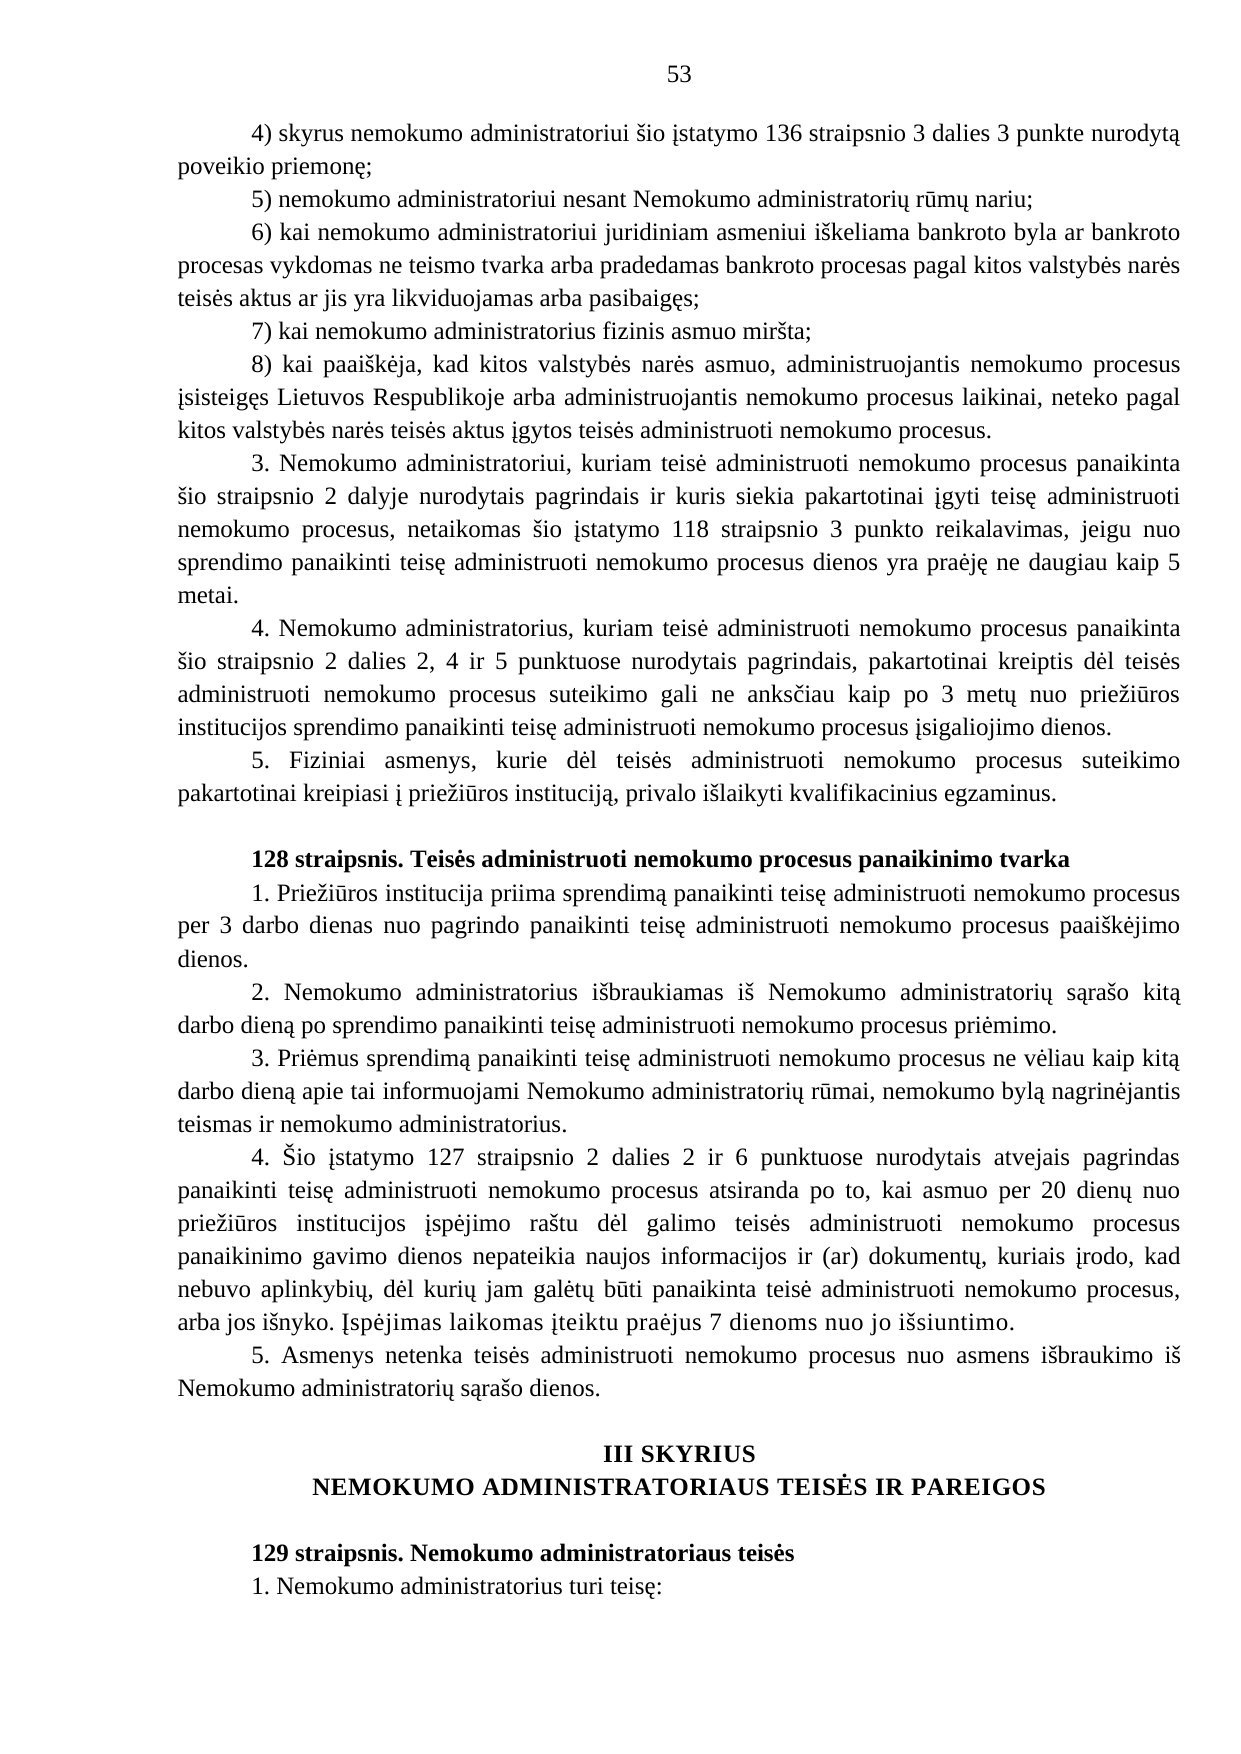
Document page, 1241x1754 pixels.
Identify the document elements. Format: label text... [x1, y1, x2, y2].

text 5. Asmenys netenka teisės administruoti nemokumo procesus nuo asmens išbraukimo iš Nemokumo administratorių sąrašo dienos. [177, 1340, 1181, 1402]
text 4) skyrus nemokumo administratoriui šio įstatymo 136 straipsnio 3 dalies 3 punkte nurodytą poveikio priemonę; [177, 118, 1181, 180]
text 8) kai paaiškėja, kad kitos valstybės narės asmuo, administruojantis nemokumo procesus įsisteigęs Lietuvos Respublikoje arba administruojantis nemokumo procesus laikinai, neteko pagal kitos valstybės narės teisės aktus įgytos teisės administruoti nemokumo procesus. [177, 349, 1181, 444]
text 6) kai nemokumo administratoriui juridiniam asmeniui iškeliama bankroto byla ar bankroto procesas vykdomas ne teismo tvarka arba pradedamas bankroto procesas pagal kitos valstybės narės teisės aktus ar jis yra likviduojamas arba pasibaigęs; [177, 217, 1181, 312]
text 4. Šio įstatymo 127 straipsnio 2 dalies 2 ir 6 punktuose nurodytais atvejais pagrindas panaikinti teisę administruoti nemokumo procesus atsiranda po to, kai asmuo per 20 dienų nuo priežiūros institucijos įspėjimo raštu dėl galimo teisės administruoti nemokumo procesus panaikinimo gavimo dienos nepateikia naujos informacijos ir (ar) dokumentų, kuriais įrodo, kad nebuvo aplinkybių, dėl kurių jam galėtų būti panaikinta teisė administruoti nemokumo procesus, arba jos išnyko. Įspėjimas laikomas įteiktu praėjus 7 dienoms nuo jo išsiuntimo. [177, 1142, 1181, 1336]
text 4. Nemokumo administratorius, kuriam teisė administruoti nemokumo procesus panaikinta šio straipsnio 2 dalies 2, 4 ir 5 punktuose nurodytais pagrindais, pakartotinai kreiptis dėl teisės administruoti nemokumo procesus suteikimo gali ne anksčiau kaip po 3 metų nuo priežiūros institucijos sprendimo panaikinti teisę administruoti nemokumo procesus įsigaliojimo dienos. [177, 613, 1181, 741]
text NEMOKUMO ADMINISTRATORIAUS TEISĖS IR PAREIGOS [177, 1472, 1181, 1501]
text 1. Nemokumo administratorius turi teisę: [177, 1571, 1181, 1600]
text III SKYRIUS [177, 1439, 1181, 1468]
text 5) nemokumo administratoriui nesant Nemokumo administratorių rūmų nariu; [177, 184, 1181, 213]
text 3. Nemokumo administratoriui, kuriam teisė administruoti nemokumo procesus panaikinta šio straipsnio 2 dalyje nurodytais pagrindais ir kuris siekia pakartotinai įgyti teisę administruoti nemokumo procesus, netaikomas šio įstatymo 118 straipsnio 3 punkto reikalavimas, jeigu nuo sprendimo panaikinti teisę administruoti nemokumo procesus dienos yra praėję ne daugiau kaip 5 metai. [177, 448, 1181, 609]
text 5. Fiziniai asmenys, kurie dėl teisės administruoti nemokumo procesus suteikimo pakartotinai kreipiasi į priežiūros instituciją, privalo išlaikyti kvalifikacinius egzaminus. [177, 746, 1181, 807]
text 3. Priėmus sprendimą panaikinti teisę administruoti nemokumo procesus ne vėliau kaip kitą darbo dieną apie tai informuojami Nemokumo administratorių rūmai, nemokumo bylą nagrinėjantis teismas ir nemokumo administratorius. [177, 1043, 1181, 1137]
text 128 straipsnis. Teisės administruoti nemokumo procesus panaikinimo tvarka [177, 844, 1181, 873]
text 1. Priežiūros institucija priima sprendimą panaikinti teisę administruoti nemokumo procesus per 3 darbo dienas nuo pagrindo panaikinti teisę administruoti nemokumo procesus paaiškėjimo dienos. [177, 878, 1181, 972]
text 7) kai nemokumo administratorius fizinis asmuo miršta; [177, 316, 1181, 345]
text 2. Nemokumo administratorius išbraukiamas iš Nemokumo administratorių sąrašo kitą darbo dieną po sprendimo panaikinti teisę administruoti nemokumo procesus priėmimo. [177, 977, 1181, 1038]
text 129 straipsnis. Nemokumo administratoriaus teisės [177, 1538, 1181, 1567]
